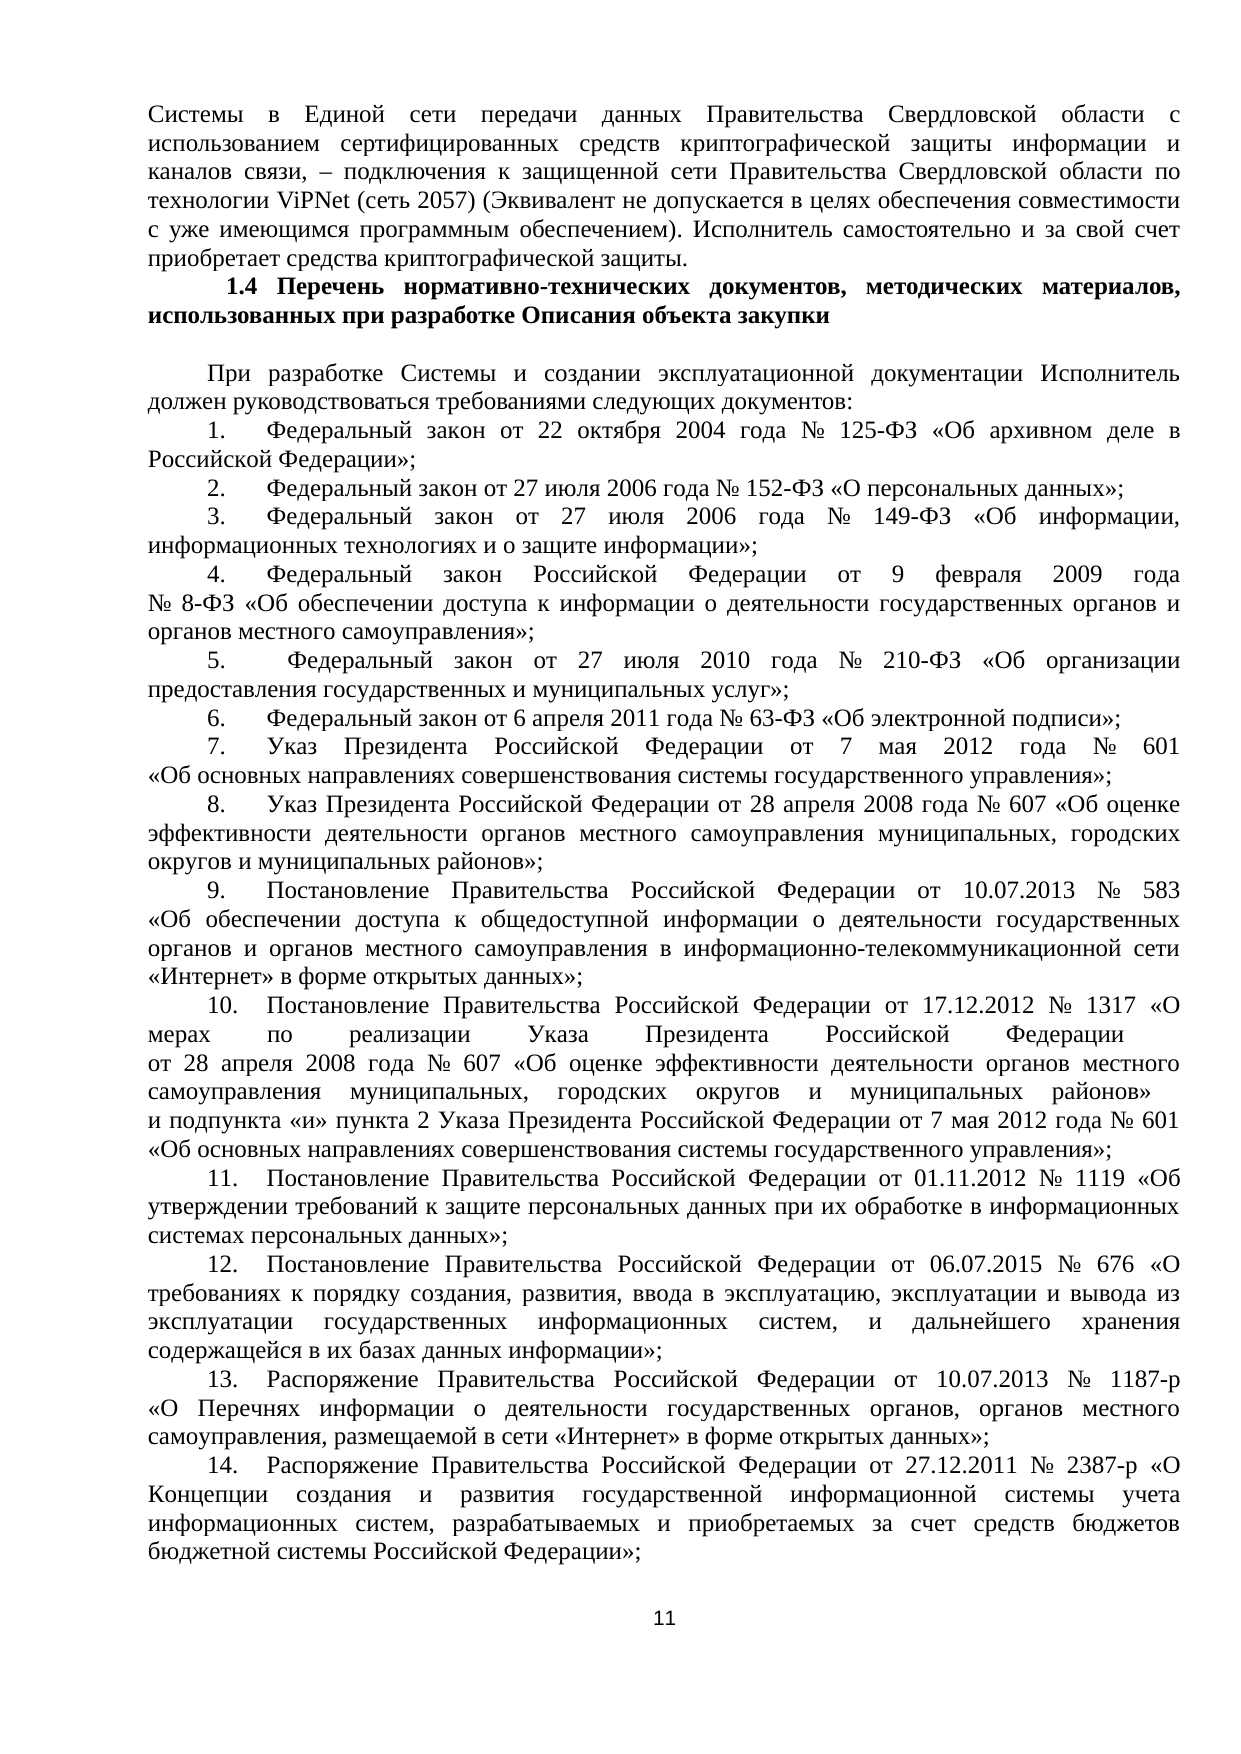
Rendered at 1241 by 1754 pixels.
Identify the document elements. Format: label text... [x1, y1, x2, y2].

list Федеральный закон от 27 июля 2006 года № 149-ФЗ «Об информации, информационных технологиях и о защите информации»; [148, 501, 1181, 559]
list Федеральный закон от 22 октября 2004 года № 125-ФЗ «Об архивном деле в Российской Федерации»; [148, 415, 1181, 473]
list Системы в Единой сети передачи данных Правительства Свердловской области с использованием сертифицированных средств криптографической защиты информации и каналов связи, – подключения к защищенной сети Правительства Свердловской области по технологии ViPNet (сеть 2057) (Эквивалент не допускается в целях обеспечения совместимости с уже имеющимся программным обеспечением). Исполнитель самостоятельно и за свой счет приобретает средства криптографической защиты. [148, 99, 1181, 271]
list Федеральный закон от 27 июля 2010 года № 210-ФЗ «Об организации предоставления государственных и муниципальных услуг»; [148, 645, 1181, 703]
text 1.4 Перечень нормативно-технических документов, методических материалов, использованных при разработке Описания объекта закупки [148, 271, 1181, 329]
list Федеральный закон Российской Федерации от 9 февраля 2009 года № 8-ФЗ «Об обеспечении доступа к информации о деятельности государственных органов и органов местного самоуправления»; [148, 559, 1181, 645]
list Указ Президента Российской Федерации от 7 мая 2012 года № 601 «Об основных направлениях совершенствования системы государственного управления»; [148, 731, 1181, 789]
list Федеральный закон от 27 июля 2006 года № 152-ФЗ «О персональных данных»; [148, 473, 1181, 501]
text При разработке Системы и создании эксплуатационной документации Исполнитель должен руководствоваться требованиями следующих документов: [148, 358, 1181, 415]
list Постановление Правительства Российской Федерации от 17.12.2012 № 1317 «О мерах по реализации Указа Президента Российской Федерации от 28 апреля 2008 года № 607 «Об оценке эффективности деятельности органов местного самоуправления муниципальных, городских округов и муниципальных районов» и подпункта «и» пункта 2 Указа Президента Российской Федерации от 7 мая 2012 года № 601 «Об основных направлениях совершенствования системы государственного управления»; [148, 990, 1181, 1163]
list Постановление Правительства Российской Федерации от 01.11.2012 № 1119 «Об утверждении требований к защите персональных данных при их обработке в информационных системах персональных данных»; [148, 1163, 1181, 1249]
list Распоряжение Правительства Российской Федерации от 10.07.2013 № 1187-р «О Перечнях информации о деятельности государственных органов, органов местного самоуправления, размещаемой в сети «Интернет» в форме открытых данных»; [148, 1364, 1181, 1450]
list Распоряжение Правительства Российской Федерации от 27.12.2011 № 2387-р «О Концепции создания и развития государственной информационной системы учета информационных систем, разрабатываемых и приобретаемых за счет средств бюджетов бюджетной системы Российской Федерации»; [148, 1450, 1181, 1565]
list Указ Президента Российской Федерации от 28 апреля 2008 года № 607 «Об оценке эффективности деятельности органов местного самоуправления муниципальных, городских округов и муниципальных районов»; [148, 789, 1181, 875]
list Постановление Правительства Российской Федерации от 06.07.2015 № 676 «О требованиях к порядку создания, развития, ввода в эксплуатацию, эксплуатации и вывода из эксплуатации государственных информационных систем, и дальнейшего хранения содержащейся в их базах данных информации»; [148, 1249, 1181, 1364]
list Постановление Правительства Российской Федерации от 10.07.2013 № 583 «Об обеспечении доступа к общедоступной информации о деятельности государственных органов и органов местного самоуправления в информационно-телекоммуникационной сети «Интернет» в форме открытых данных»; [148, 875, 1181, 990]
list Федеральный закон от 6 апреля 2011 года № 63-ФЗ «Об электронной подписи»; [148, 703, 1181, 731]
